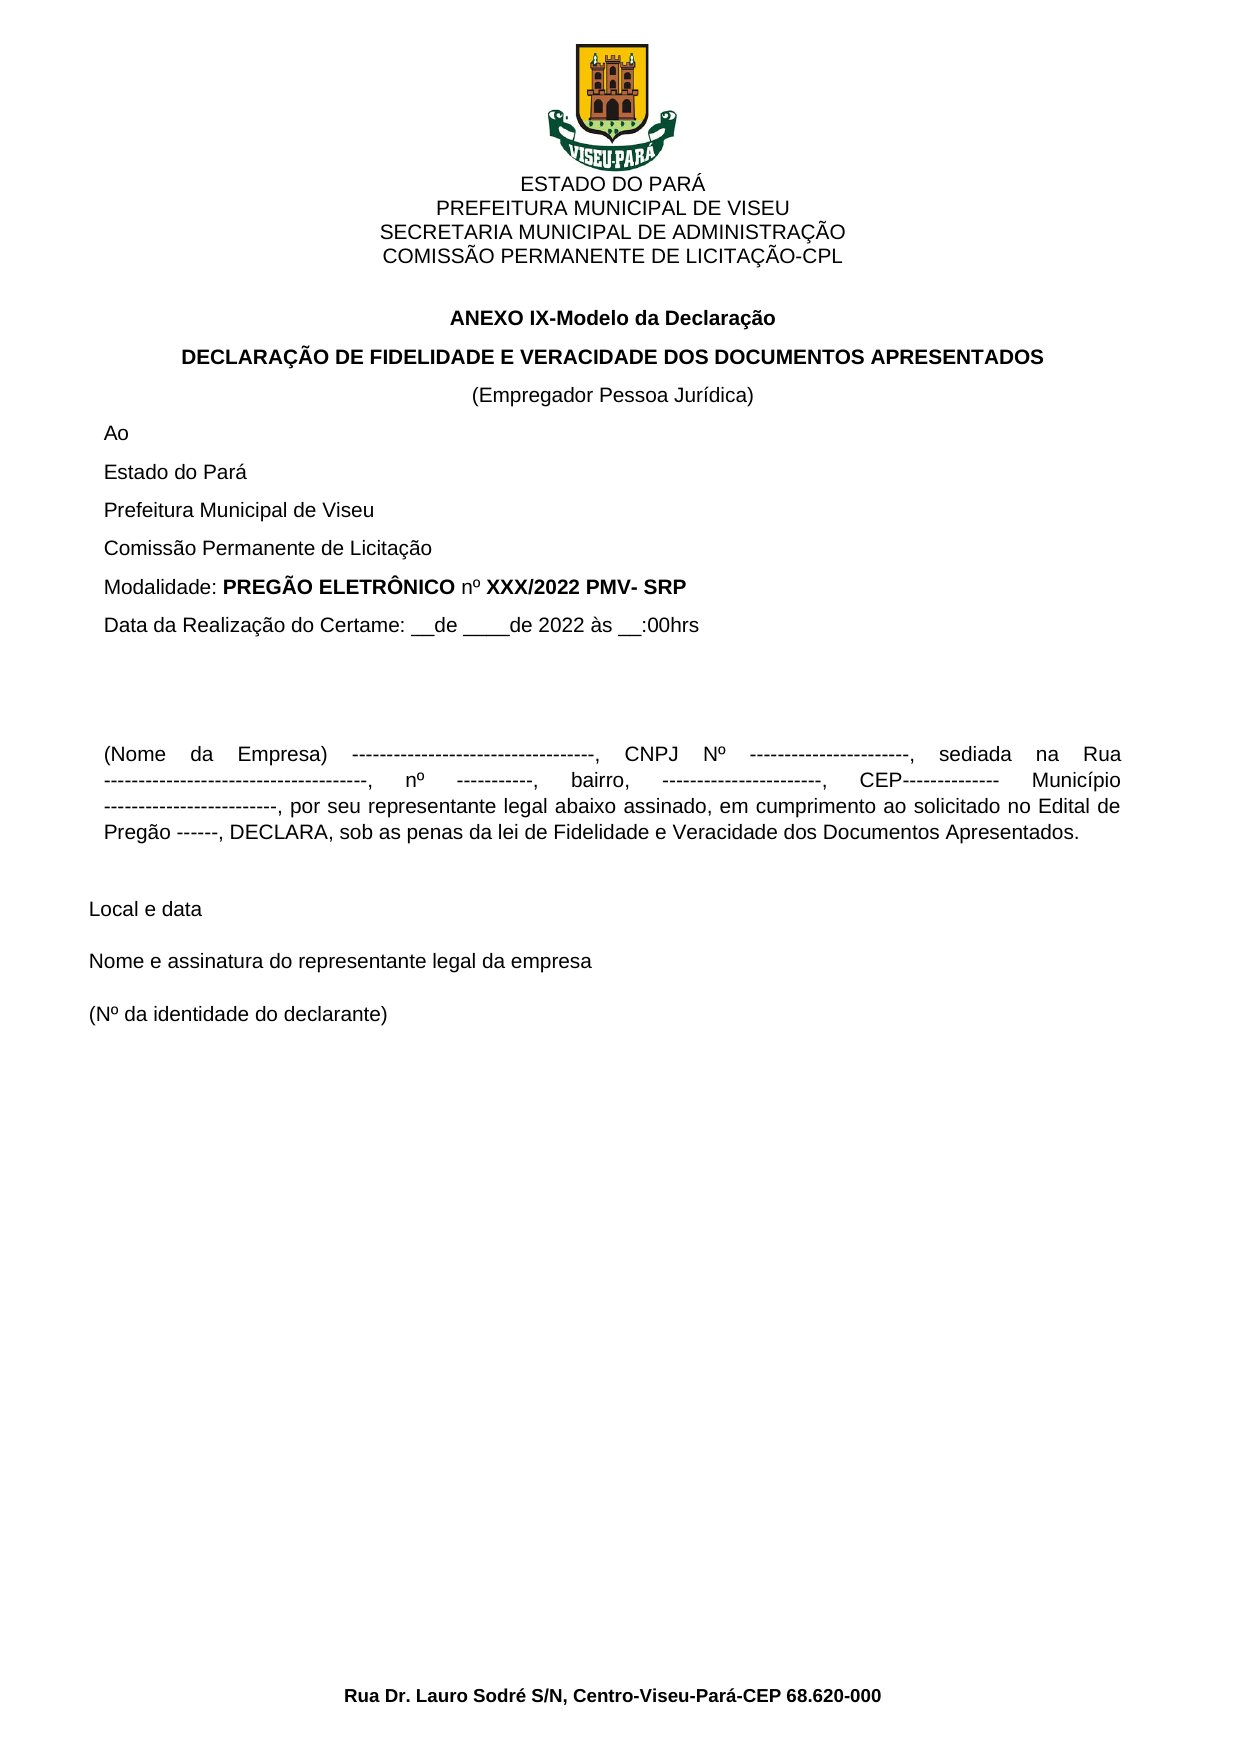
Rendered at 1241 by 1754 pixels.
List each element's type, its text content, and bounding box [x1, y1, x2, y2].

text Data da Realização do Certame: __de ____de 2022 às __:00hrs [103, 613, 1122, 637]
text Nome e assinatura do representante legal da empresa [89, 949, 1122, 973]
picture [547, 44, 678, 172]
text Modalidade: PREGÃO ELETRÔNICO nº XXX/2022 PMV- SRP [103, 574, 1122, 598]
text (Nome da Empresa) -----------------------------------, CNPJ Nº -----------------------, sediada na Rua --------------------------------------, nº -----------, bairro, -----------------------, CEP-------------- Município -------------------------, por seu representante legal abaixo assinado, em cumprimento ao solicitado no Edital de Pregão ------, DECLARA, sob as penas da lei de Fidelidade e Veracidade dos Documentos Apresentados. [103, 742, 1122, 844]
text Ao [103, 421, 1122, 445]
text Estado do Pará [103, 459, 1122, 483]
text (Nº da identidade do declarante) [89, 1002, 1122, 1026]
text ANEXO IX-Modelo da Declaração [103, 306, 1122, 330]
text (Empregador Pessoa Jurídica) [103, 383, 1122, 407]
text DECLARAÇÃO DE FIDELIDADE E VERACIDADE DOS DOCUMENTOS APRESENTADOS [103, 344, 1122, 368]
text Local e data [89, 896, 1122, 920]
text Prefeitura Municipal de Viseu [103, 498, 1122, 522]
text Comissão Permanente de Licitação [103, 536, 1122, 560]
